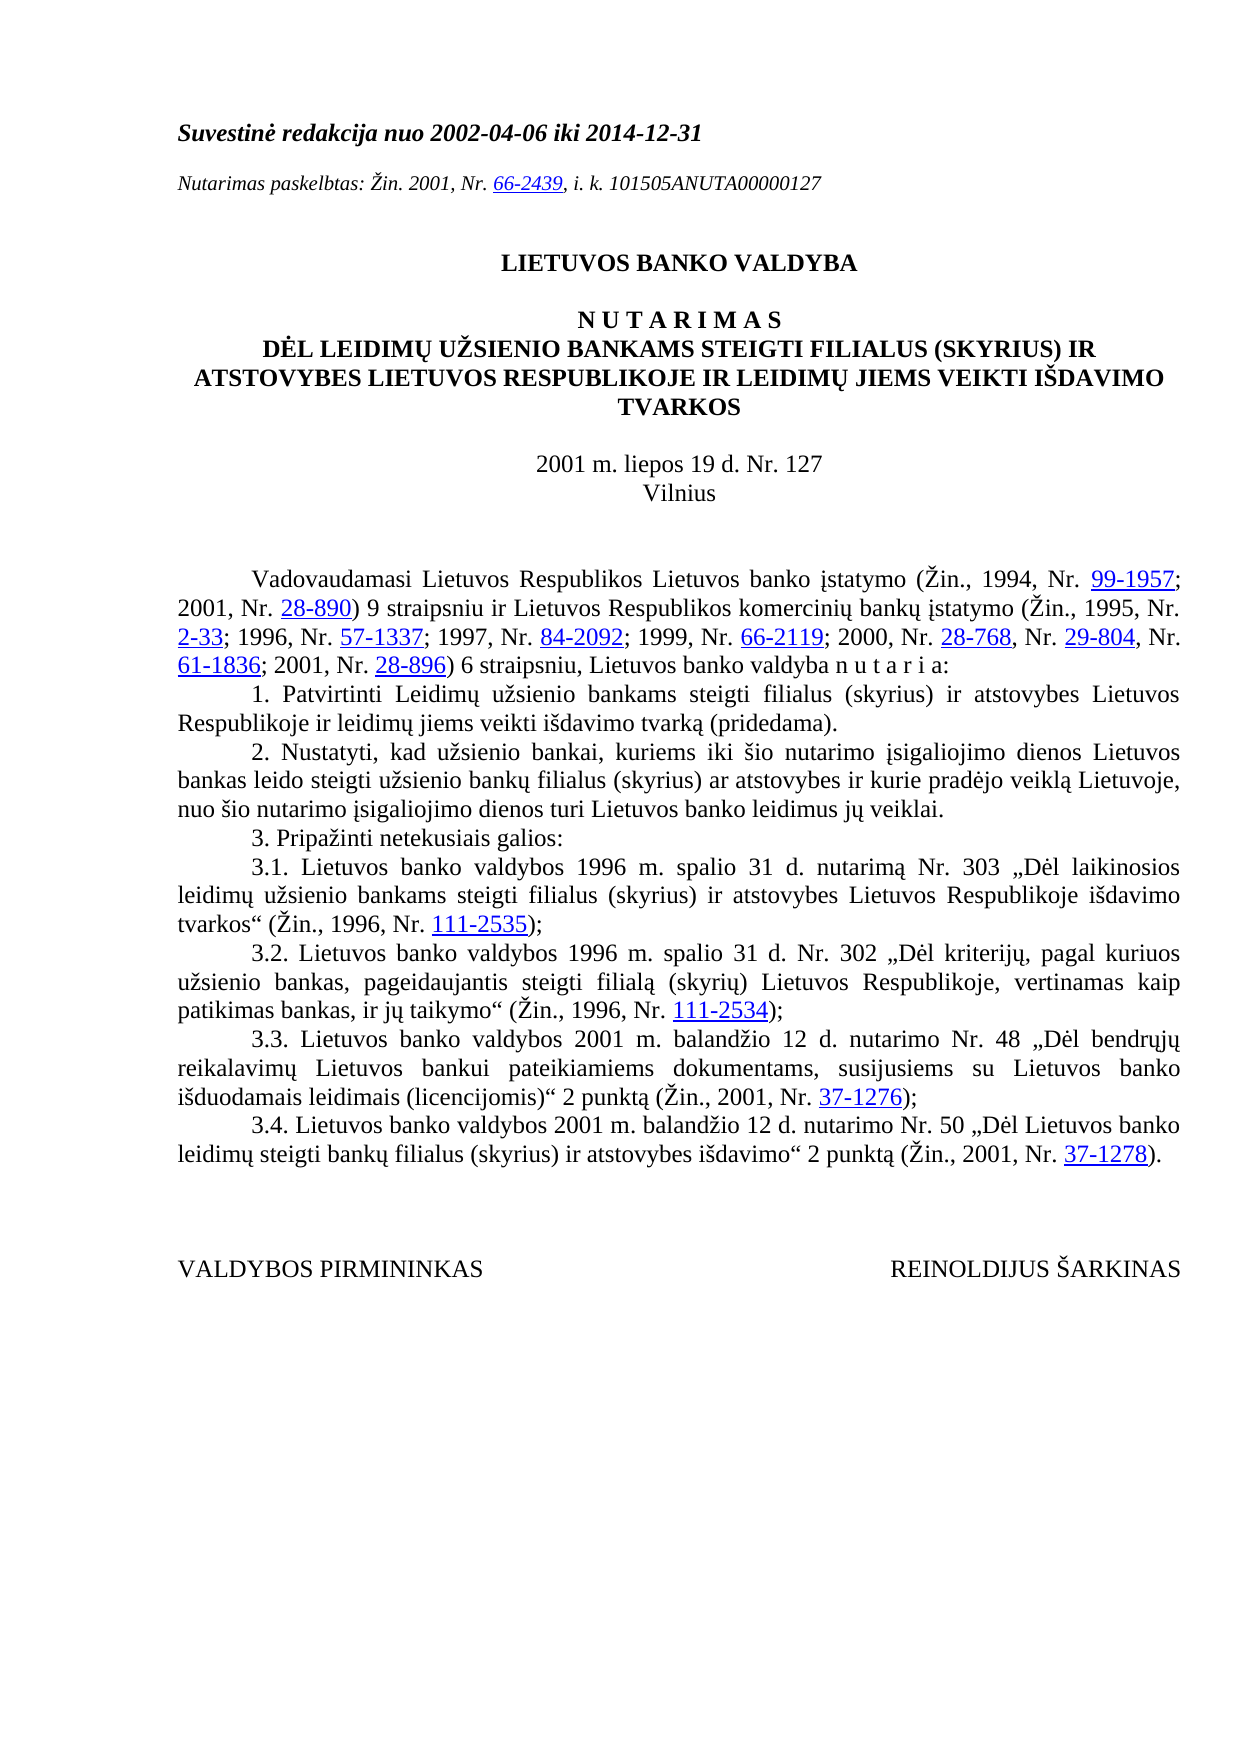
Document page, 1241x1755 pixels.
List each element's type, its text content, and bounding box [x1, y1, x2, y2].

text Vadovaudamasi Lietuvos Respublikos Lietuvos banko įstatymo (Žin., 1994, Nr. 99-1957; 2001, Nr. 28-890) 9 straipsniu ir Lietuvos Respublikos komercinių bankų įstatymo (Žin., 1995, Nr. 2-33; 1996, Nr. 57-1337; 1997, Nr. 84-2092; 1999, Nr. 66-2119; 2000, Nr. 28-768, Nr. 29-804, Nr. 61-1836; 2001, Nr. 28-896) 6 straipsniu, Lietuvos banko valdyba nutaria: [177, 564, 1181, 679]
text 3.4. Lietuvos banko valdybos 2001 m. balandžio 12 d. nutarimo Nr. 50 „Dėl Lietuvos banko leidimų steigti bankų filialus (skyrius) ir atstovybes išdavimo“ 2 punktą (Žin., 2001, Nr. 37-1278). [177, 1110, 1181, 1168]
text 1. Patvirtinti Leidimų užsienio bankams steigti filialus (skyrius) ir atstovybes Lietuvos Respublikoje ir leidimų jiems veikti išdavimo tvarką (pridedama). [177, 679, 1181, 737]
text Nutarimas paskelbtas: Žin. 2001, Nr. 66-2439, i. k. 101505ANUTA00000127 [177, 171, 1181, 195]
text Valdybos pirmininkas Reinoldijus Šarkinas [177, 1254, 1181, 1283]
text 3. Pripažinti netekusiais galios: [177, 823, 1181, 852]
text DĖL LEIDIMŲ UŽSIENIO BANKAMS STEIGTI FILIALUS (SKYRIUS) IR ATSTOVYBES LIETUVOS RESPUBLIKOJE IR LEIDIMŲ JIEMS VEIKTI IŠDAVIMO TVARKOS [177, 334, 1181, 420]
text Suvestinė redakcija nuo 2002-04-06 iki 2014-12-31 [177, 118, 1181, 147]
text LIETUVOS BANKO VALDYBA [177, 248, 1181, 277]
text 3.3. Lietuvos banko valdybos 2001 m. balandžio 12 d. nutarimo Nr. 48 „Dėl bendrųjų reikalavimų Lietuvos bankui pateikiamiems dokumentams, susijusiems su Lietuvos banko išduodamais leidimais (licencijomis)“ 2 punktą (Žin., 2001, Nr. 37-1276); [177, 1024, 1181, 1110]
text 3.1. Lietuvos banko valdybos 1996 m. spalio 31 d. nutarimą Nr. 303 „Dėl laikinosios leidimų užsienio bankams steigti filialus (skyrius) ir atstovybes Lietuvos Respublikoje išdavimo tvarkos“ (Žin., 1996, Nr. 111-2535); [177, 852, 1181, 938]
text 2001 m. liepos 19 d. Nr. 127 [177, 449, 1181, 478]
text 3.2. Lietuvos banko valdybos 1996 m. spalio 31 d. Nr. 302 „Dėl kriterijų, pagal kuriuos užsienio bankas, pageidaujantis steigti filialą (skyrių) Lietuvos Respublikoje, vertinamas kaip patikimas bankas, ir jų taikymo“ (Žin., 1996, Nr. 111-2534); [177, 938, 1181, 1024]
text 2. Nustatyti, kad užsienio bankai, kuriems iki šio nutarimo įsigaliojimo dienos Lietuvos bankas leido steigti užsienio bankų filialus (skyrius) ar atstovybes ir kurie pradėjo veiklą Lietuvoje, nuo šio nutarimo įsigaliojimo dienos turi Lietuvos banko leidimus jų veiklai. [177, 737, 1181, 823]
text N U T A R I M A S [177, 305, 1181, 334]
text Vilnius [177, 478, 1181, 507]
